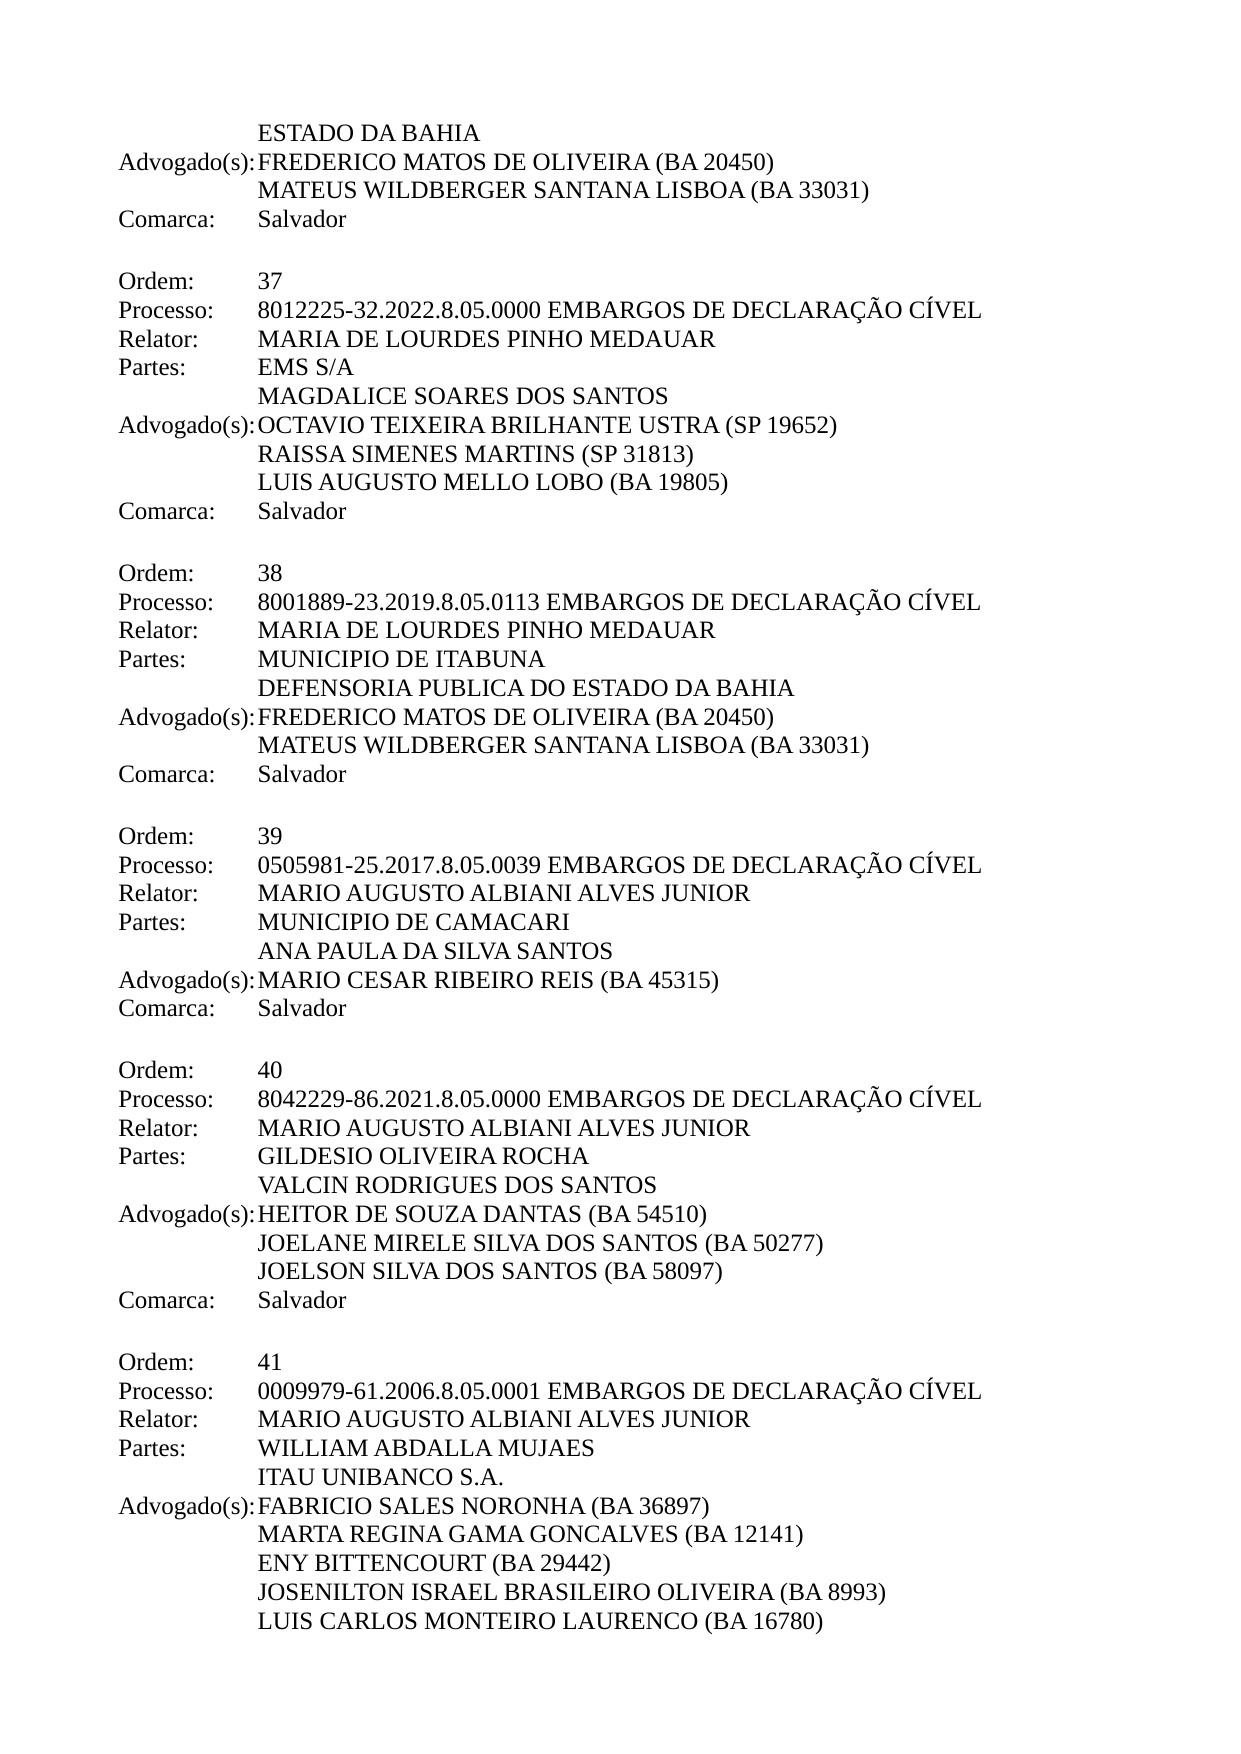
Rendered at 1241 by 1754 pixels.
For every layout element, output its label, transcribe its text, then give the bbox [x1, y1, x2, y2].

table_cell Comarca: [118, 994, 257, 1022]
table_cell 8042229-86.2021.8.05.0000 EMBARGOS DE DECLARAÇÃO CÍVEL [258, 1084, 984, 1113]
table_cell Partes: [118, 353, 257, 381]
table_cell 8012225-32.2022.8.05.0000 EMBARGOS DE DECLARAÇÃO CÍVEL [258, 295, 984, 324]
table_cell FREDERICO MATOS DE OLIVEIRA (BA 20450) [258, 147, 983, 176]
table_cell Processo: [118, 850, 257, 878]
table_cell MARIA DE LOURDES PINHO MEDAUAR [258, 615, 983, 644]
table_cell JOELANE MIRELE SILVA DOS SANTOS (BA 50277) [258, 1228, 984, 1256]
table_cell 0009979-61.2006.8.05.0001 EMBARGOS DE DECLARAÇÃO CÍVEL [258, 1376, 984, 1404]
table_cell [118, 439, 257, 467]
table_cell Advogado(s): [118, 1491, 257, 1519]
table_cell Salvador [258, 204, 983, 233]
table_cell ANA PAULA DA SILVA SANTOS [258, 936, 984, 965]
table_cell [118, 118, 257, 147]
table_cell FREDERICO MATOS DE OLIVEIRA (BA 20450) [258, 702, 983, 730]
table_cell [118, 673, 257, 702]
table_cell Processo: [118, 1376, 257, 1404]
table_cell MARIO AUGUSTO ALBIANI ALVES JUNIOR [258, 1405, 984, 1433]
table_cell JOSENILTON ISRAEL BRASILEIRO OLIVEIRA (BA 8993) [258, 1577, 984, 1606]
table_header 37 [258, 266, 984, 295]
table_cell Advogado(s): [118, 1199, 257, 1228]
table_cell Relator: [118, 879, 257, 907]
table_cell ITAU UNIBANCO S.A. [258, 1462, 984, 1491]
table_cell MARIO CESAR RIBEIRO REIS (BA 45315) [258, 965, 984, 993]
table_cell Advogado(s): [118, 965, 257, 993]
table_header 40 [258, 1055, 984, 1084]
table_cell Advogado(s): [118, 702, 257, 730]
table_cell [118, 1462, 257, 1491]
table_cell EMS S/A [258, 353, 984, 381]
table_cell VALCIN RODRIGUES DOS SANTOS [258, 1170, 984, 1199]
table_cell MUNICIPIO DE CAMACARI [258, 907, 984, 936]
table_header Ordem: [118, 821, 257, 850]
table_cell OCTAVIO TEIXEIRA BRILHANTE USTRA (SP 19652) [258, 410, 984, 439]
table_cell MARIO AUGUSTO ALBIANI ALVES JUNIOR [258, 879, 984, 907]
table_cell Advogado(s): [118, 410, 257, 439]
table_cell Comarca: [118, 1285, 257, 1314]
table_cell Relator: [118, 1405, 257, 1433]
table_cell [118, 381, 257, 410]
table_cell [118, 936, 257, 965]
table_cell Processo: [118, 295, 257, 324]
table_cell MUNICIPIO DE ITABUNA [258, 644, 983, 673]
table_cell WILLIAM ABDALLA MUJAES [258, 1433, 984, 1462]
table_cell Salvador [258, 1285, 984, 1314]
table_cell JOELSON SILVA DOS SANTOS (BA 58097) [258, 1256, 984, 1285]
table_cell Relator: [118, 615, 257, 644]
table_header Ordem: [118, 1347, 257, 1376]
table_header 41 [258, 1347, 984, 1376]
table_cell 0505981-25.2017.8.05.0039 EMBARGOS DE DECLARAÇÃO CÍVEL [258, 850, 984, 878]
table_cell Relator: [118, 324, 257, 352]
table_cell [118, 1606, 257, 1634]
table_cell Partes: [118, 644, 257, 673]
table_cell MARTA REGINA GAMA GONCALVES (BA 12141) [258, 1520, 984, 1548]
table_cell [118, 1170, 257, 1199]
table_cell MATEUS WILDBERGER SANTANA LISBOA (BA 33031) [258, 176, 983, 204]
table_cell ENY BITTENCOURT (BA 29442) [258, 1548, 984, 1577]
table_cell Salvador [258, 994, 984, 1022]
table_cell [118, 1256, 257, 1285]
table_cell DEFENSORIA PUBLICA DO ESTADO DA BAHIA [258, 673, 983, 702]
table_header 38 [258, 558, 983, 587]
table_cell MARIO AUGUSTO ALBIANI ALVES JUNIOR [258, 1113, 984, 1141]
table_cell [118, 1520, 257, 1548]
table_cell Partes: [118, 1433, 257, 1462]
table_cell LUIS CARLOS MONTEIRO LAURENCO (BA 16780) [258, 1606, 984, 1634]
table_cell FABRICIO SALES NORONHA (BA 36897) [258, 1491, 984, 1519]
table_cell [118, 730, 257, 759]
table_cell [118, 1228, 257, 1256]
table_cell Salvador [258, 759, 983, 788]
table_header Ordem: [118, 266, 257, 295]
table_cell Comarca: [118, 496, 257, 525]
table_cell ESTADO DA BAHIA [258, 118, 983, 147]
table_cell Salvador [258, 496, 984, 525]
table_cell Relator: [118, 1113, 257, 1141]
table_cell MAGDALICE SOARES DOS SANTOS [258, 381, 984, 410]
table_cell LUIS AUGUSTO MELLO LOBO (BA 19805) [258, 468, 984, 496]
table_cell HEITOR DE SOUZA DANTAS (BA 54510) [258, 1199, 984, 1228]
table_header 39 [258, 821, 984, 850]
table_cell GILDESIO OLIVEIRA ROCHA [258, 1141, 984, 1170]
table_cell 8001889-23.2019.8.05.0113 EMBARGOS DE DECLARAÇÃO CÍVEL [258, 587, 983, 615]
table_cell Comarca: [118, 204, 257, 233]
table_cell Processo: [118, 1084, 257, 1113]
table_cell [118, 468, 257, 496]
table_cell MARIA DE LOURDES PINHO MEDAUAR [258, 324, 984, 352]
table_cell Partes: [118, 907, 257, 936]
table_header Ordem: [118, 558, 257, 587]
table_cell Partes: [118, 1141, 257, 1170]
table_cell Processo: [118, 587, 257, 615]
table_cell MATEUS WILDBERGER SANTANA LISBOA (BA 33031) [258, 730, 983, 759]
table_cell [118, 176, 257, 204]
table_cell [118, 1577, 257, 1606]
table_cell Comarca: [118, 759, 257, 788]
table_cell [118, 1548, 257, 1577]
table_cell RAISSA SIMENES MARTINS (SP 31813) [258, 439, 984, 467]
table_header Ordem: [118, 1055, 257, 1084]
table_cell Advogado(s): [118, 147, 257, 176]
